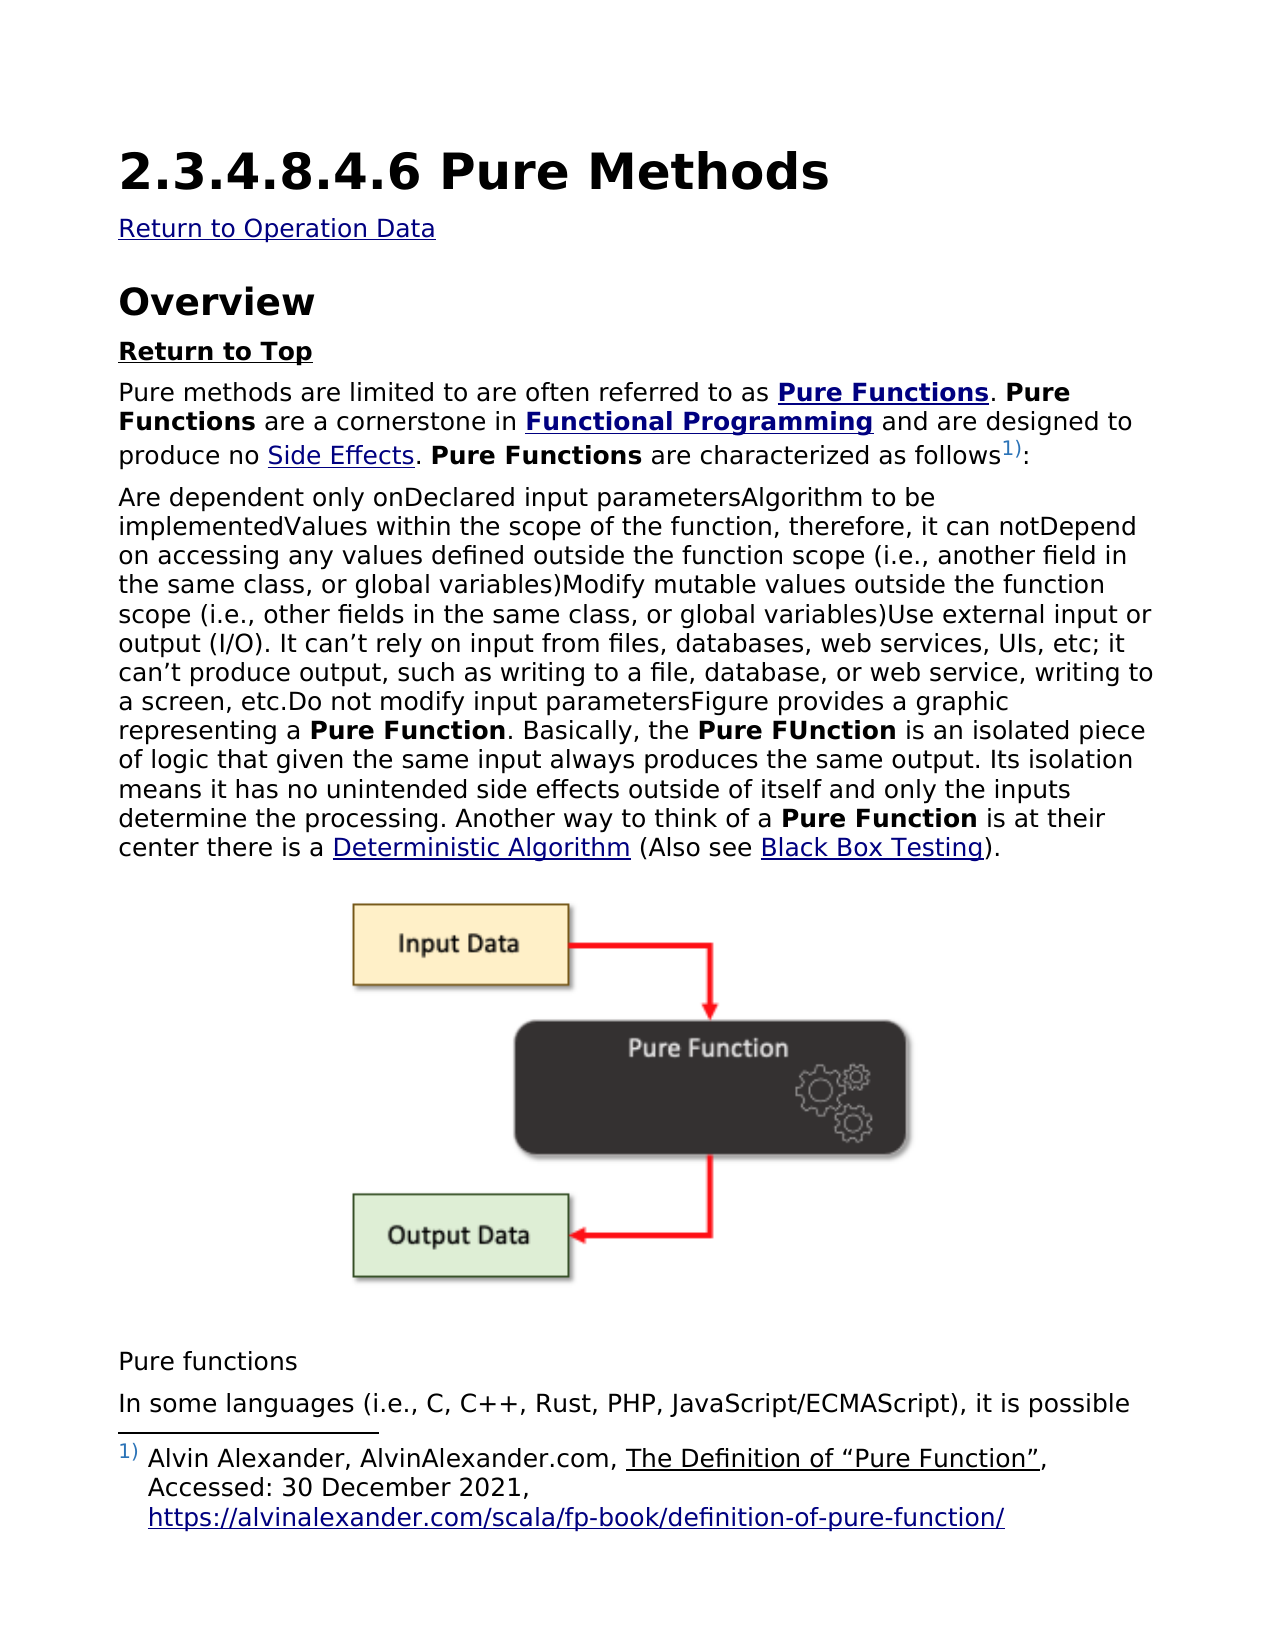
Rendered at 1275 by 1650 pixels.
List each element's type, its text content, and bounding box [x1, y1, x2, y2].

text In some languages (i.e., C, C++, Rust, PHP, JavaScript/ECMAScript), it is possible [118, 1389, 1157, 1418]
text Return to Top [118, 337, 1157, 366]
text Alvin Alexander, AlvinAlexander.com, The Definition of “Pure Function”, Accessed: 30 December 2021, https://alvinalexander.com/scala/fp-book/definition-of-pure-function/ [118, 1439, 1157, 1532]
picture [325, 875, 951, 1306]
subtitle 2.3.4.8.4.6 Pure Methods [118, 143, 1157, 201]
text Are dependent only onDeclared input parametersAlgorithm to be implementedValues within the scope of the function, therefore, it can notDepend on accessing any values defined outside the function scope (i.e., another field in the same class, or global variables)Modify mutable values outside the function scope (i.e., other fields in the same class, or global variables)Use external input or output (I/O). It can’t rely on input from files, databases, web services, UIs, etc; it can’t produce output, such as writing to a file, database, or web service, writing to a screen, etc.Do not modify input parametersFigure provides a graphic representing a Pure Function. Basically, the Pure FUnction is an isolated piece of logic that given the same input always produces the same output. Its isolation means it has no unintended side effects outside of itself and only the inputs determine the processing. Another way to think of a Pure Function is at their center there is a Deterministic Algorithm (Also see Black Box Testing). [118, 483, 1157, 862]
text Pure functions [118, 1347, 1157, 1377]
text Pure methods are limited to are often referred to as Pure Functions. Pure Functions are a cornerstone in Functional Programming and are designed to produce no Side Effects. Pure Functions are characterized as follows: [118, 378, 1157, 471]
text Return to Operation Data [118, 214, 1157, 243]
subtitle Overview [118, 281, 1157, 324]
